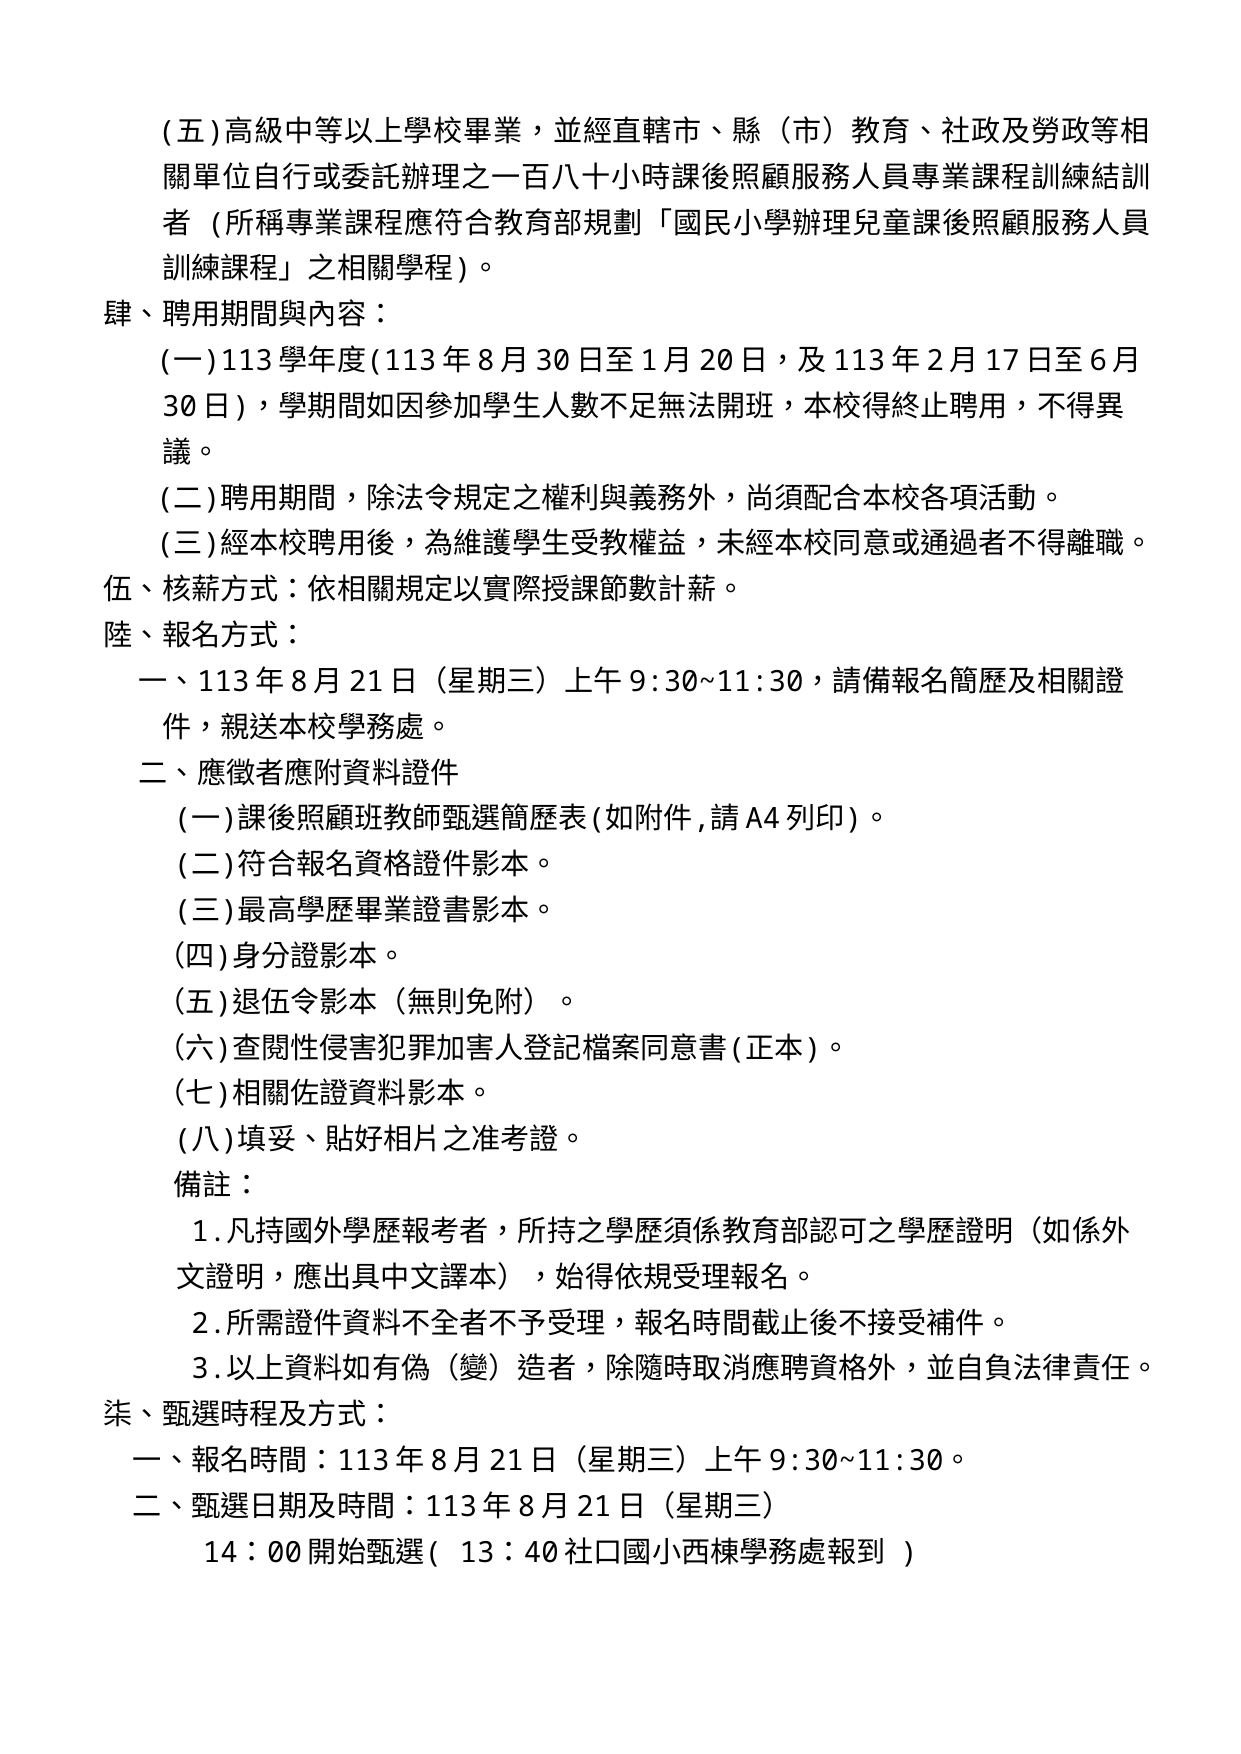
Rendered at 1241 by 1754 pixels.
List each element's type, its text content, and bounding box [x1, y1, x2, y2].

text （四)身分證影本。 [103, 930, 1152, 976]
text 柒、甄選時程及方式： [103, 1388, 1152, 1434]
text （七)相關佐證資料影本。 [103, 1067, 1152, 1113]
text 一、113年8月21日（星期三）上午9:30~11:30，請備報名簡歷及相關證件，親送本校學務處。 [103, 655, 1152, 746]
text 一、報名時間：113年8月21日（星期三）上午9:30~11:30。 [103, 1434, 1152, 1480]
text （五)退伍令影本（無則免附）。 [103, 976, 1152, 1021]
text (三)最高學歷畢業證書影本。 [103, 884, 1152, 930]
text 2.所需證件資料不全者不予受理，報名時間截止後不接受補件。 [103, 1296, 1152, 1342]
text 3.以上資料如有偽（變）造者，除隨時取消應聘資格外，並自負法律責任。 [103, 1342, 1152, 1388]
text (三)經本校聘用後，為維護學生受教權益，未經本校同意或通過者不得離職。 [103, 517, 1152, 563]
text 伍、核薪方式：依相關規定以實際授課節數計薪。 [103, 563, 1152, 609]
text (五)高級中等以上學校畢業，並經直轄市、縣（市）教育、社政及勞政等相關單位自行或委託辦理之一百八十小時課後照顧服務人員專業課程訓練結訓者 (所稱專業課程應符合教育部規劃「國民小學辦理兒童課後照顧服務人員訓練課程」之相關學程)。 [103, 105, 1152, 288]
text 陸、報名方式： [103, 609, 1152, 655]
text (一)課後照顧班教師甄選簡歷表(如附件,請A4列印)。 [103, 792, 1152, 838]
text (二)聘用期間，除法令規定之權利與義務外，尚須配合本校各項活動。 [103, 471, 1152, 517]
text 肆、聘用期間與內容： [103, 288, 1152, 334]
text (八)填妥、貼好相片之准考證。 [103, 1113, 1152, 1159]
text 二、應徵者應附資料證件 [103, 746, 1152, 792]
text 二、甄選日期及時間：113年8月21日（星期三） [103, 1480, 1152, 1526]
text 1.凡持國外學歷報考者，所持之學歷須係教育部認可之學歷證明（如係外文證明，應出具中文譯本），始得依規受理報名。 [103, 1205, 1152, 1296]
text (一)113學年度(113年8月30日至1月20日，及113年2月17日至6月30日)，學期間如因參加學生人數不足無法開班，本校得終止聘用，不得異議。 [103, 334, 1152, 471]
text 14：00開始甄選( 13：40社口國小西棟學務處報到 ) [103, 1526, 1152, 1571]
text 備註： [103, 1159, 1152, 1205]
text (二)符合報名資格證件影本。 [103, 838, 1152, 884]
text （六)查閱性侵害犯罪加害人登記檔案同意書(正本)。 [103, 1021, 1152, 1067]
